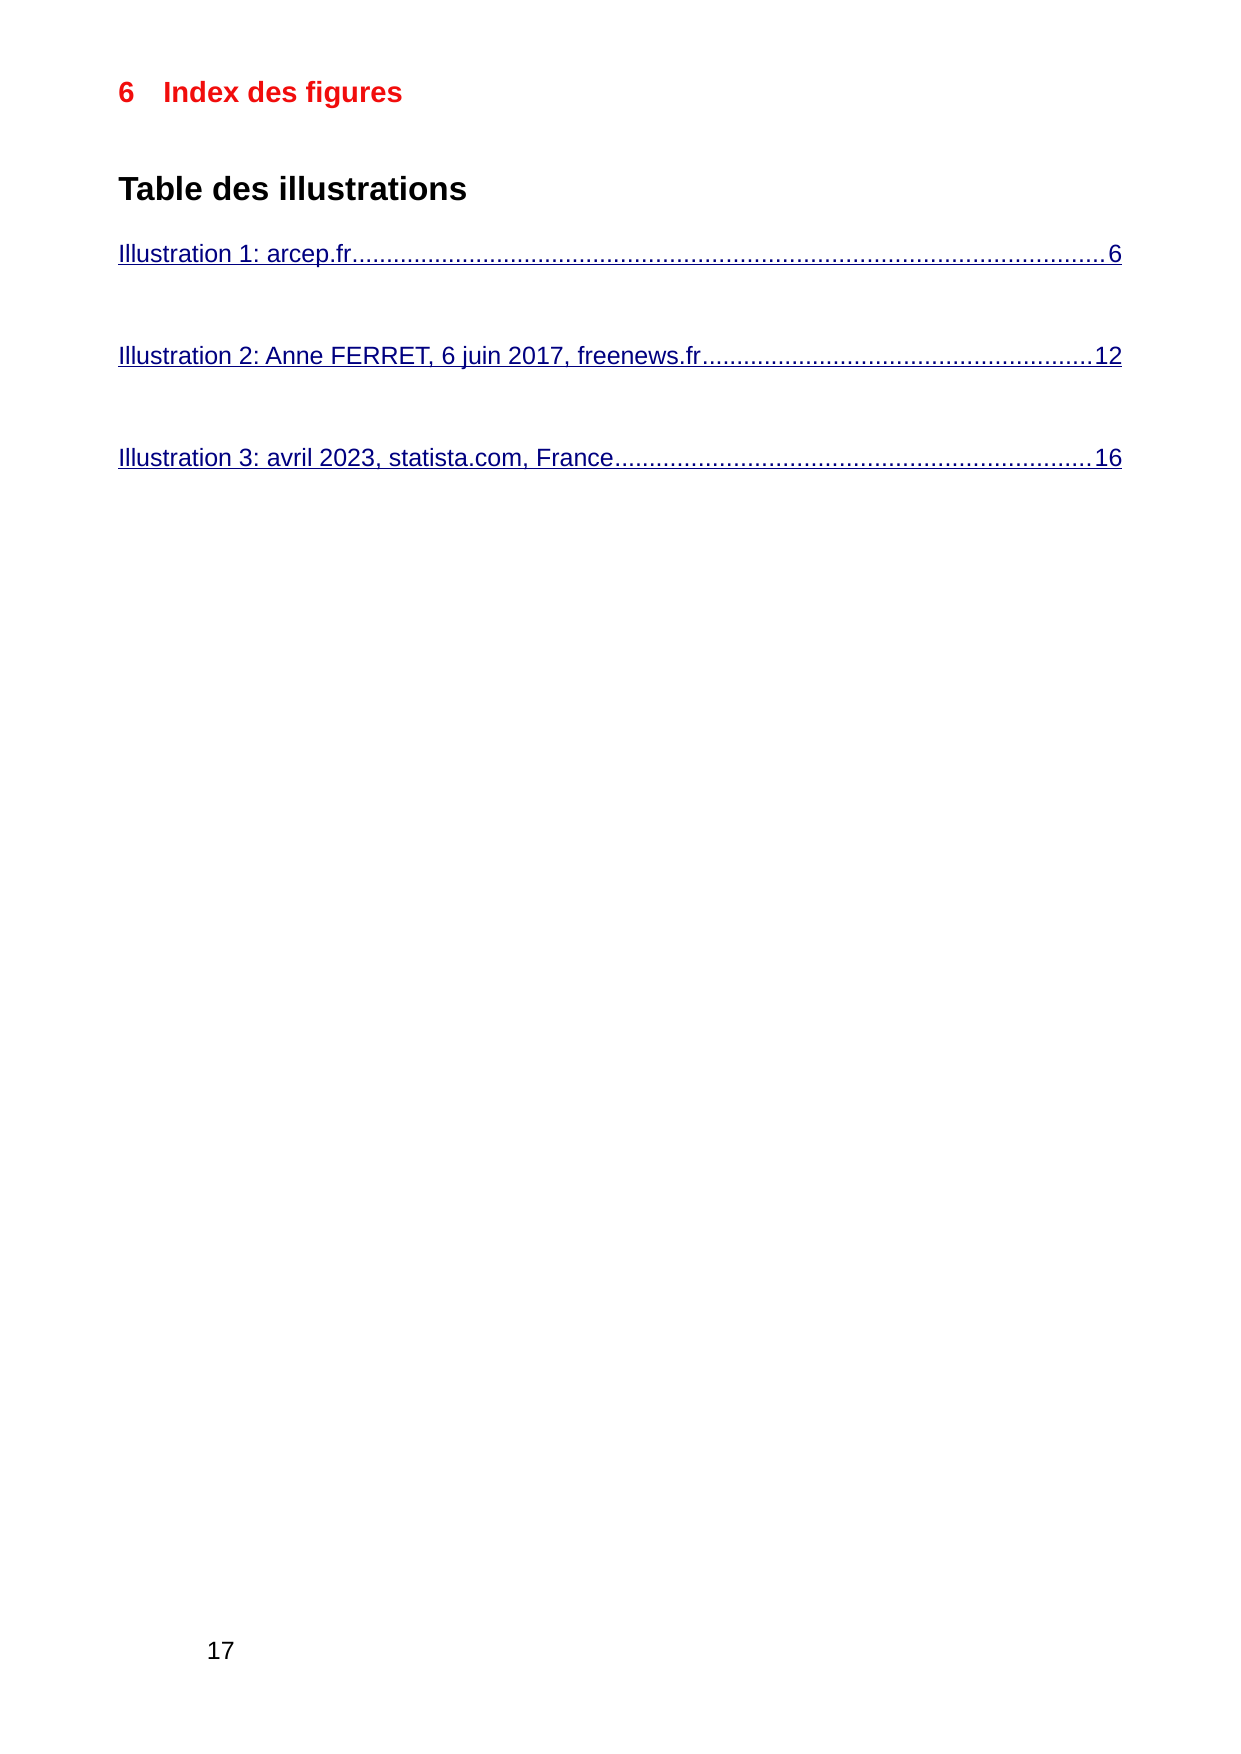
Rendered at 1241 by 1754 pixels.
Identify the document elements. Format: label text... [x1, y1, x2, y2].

text Illustration 2: Anne FERRET, 6 juin 2017, freenews.fr 12 [118, 341, 1122, 366]
text Illustration 1: arcep.fr 6 [118, 239, 1122, 264]
subtitle Index des figures [118, 75, 1122, 108]
subtitle Table des illustrations [118, 169, 1122, 207]
text Illustration 3: avril 2023, statista.com, France 16 [118, 443, 1122, 468]
